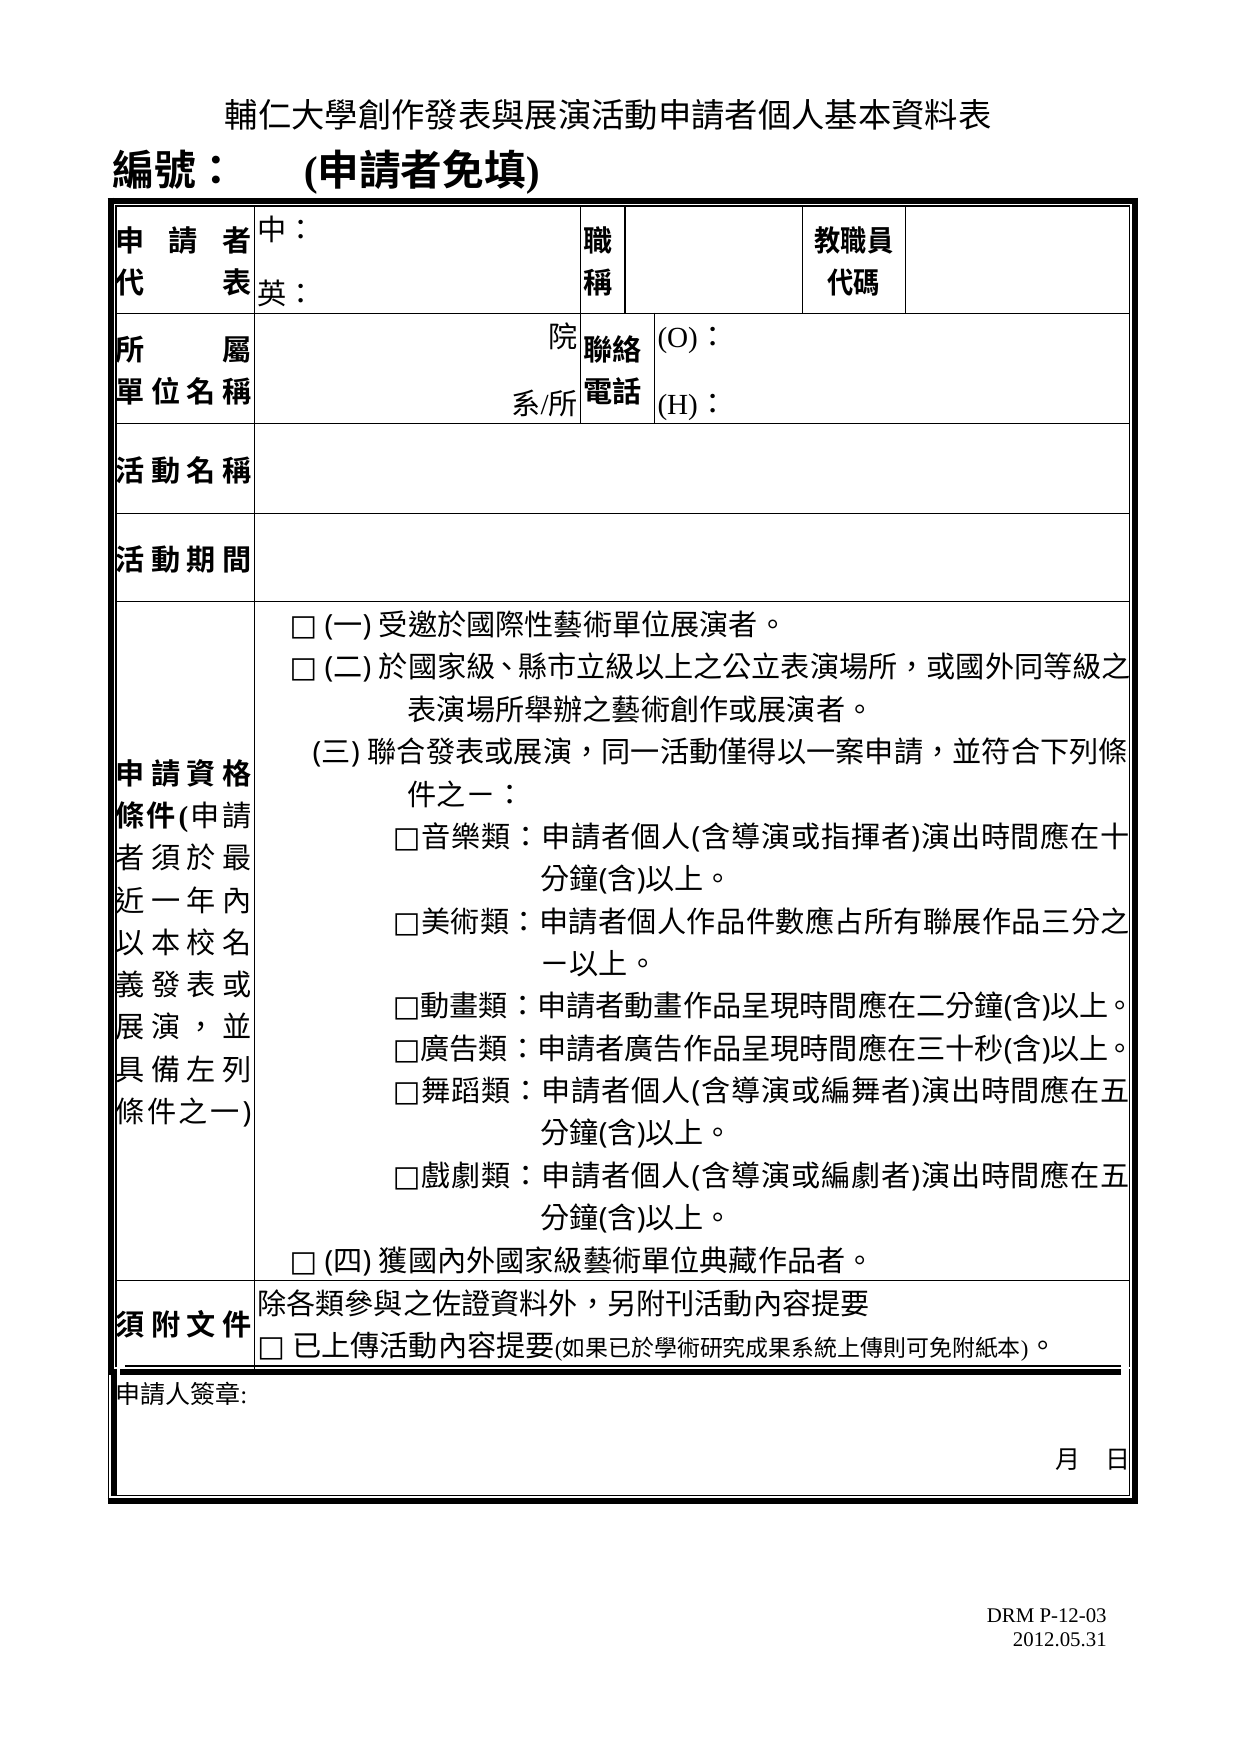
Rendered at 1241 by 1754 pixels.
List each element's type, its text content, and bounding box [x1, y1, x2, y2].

table_cell 聯絡電話 [581, 314, 654, 423]
table_header 職 稱 [581, 207, 624, 312]
table_cell 所屬 單位名稱 [117, 314, 254, 423]
table_header 中： 英： [255, 207, 580, 312]
table_cell 須附文件 [117, 1281, 254, 1365]
table_cell 除各類參與之佐證資料外，另附刊活動內容提要 □ 已上傳活動內容提要(如果已於學術研究成果系統上傳則可免附紙本)。 [255, 1281, 1129, 1365]
text 輔仁大學創作發表與展演活動申請者個人基本資料表 [112, 89, 1103, 137]
table_cell 院 系/所 [255, 314, 580, 423]
table_cell 活動名稱 [117, 424, 254, 513]
table_header [906, 207, 1129, 312]
table_header [626, 207, 802, 312]
table_cell 活動期間 [117, 514, 254, 601]
text 編號： (申請者免填) [112, 137, 1103, 197]
table_cell 申請人簽章: 月 日 [114, 1365, 1132, 1494]
table_cell 申請資格條件(申請者須於最近一年內以本校名義發表或展演，並具備左列條件之一) [117, 602, 254, 1279]
table_cell (O)： (H)： [655, 314, 1129, 423]
table_cell [255, 424, 1129, 513]
table_cell □ (一) 受邀於國際性藝術單位展演者。 □ (二) 於國家級、縣市立級以上之公立表演場所，或國外同等級之表演場所舉辦之藝術創作或展演者。 (三) 聯合發表或展演，同一活動僅得以一案申請，並符合下列條件之ㄧ： □音樂類：申請者個人(含導演或指揮者)演出時間應在十分鐘(含)以上。 □美術類：申請者個人作品件數應占所有聯展作品三分之ㄧ以上。 □動畫類：申請者動畫作品呈現時間應在二分鐘(含)以上。 □廣告類：申請者廣告作品呈現時間應在三十秒(含)以上。 □舞蹈類：申請者個人(含導演或編舞者)演出時間應在五分鐘(含)以上。 □戲劇類：申請者個人(含導演或編劇者)演出時間應在五分鐘(含)以上。 □ (四) 獲國內外國家級藝術單位典藏作品者。 [255, 602, 1129, 1279]
table_header 教職員代碼 [803, 207, 905, 312]
table_cell [255, 514, 1129, 601]
table_header 申請者 代表 [117, 207, 254, 312]
